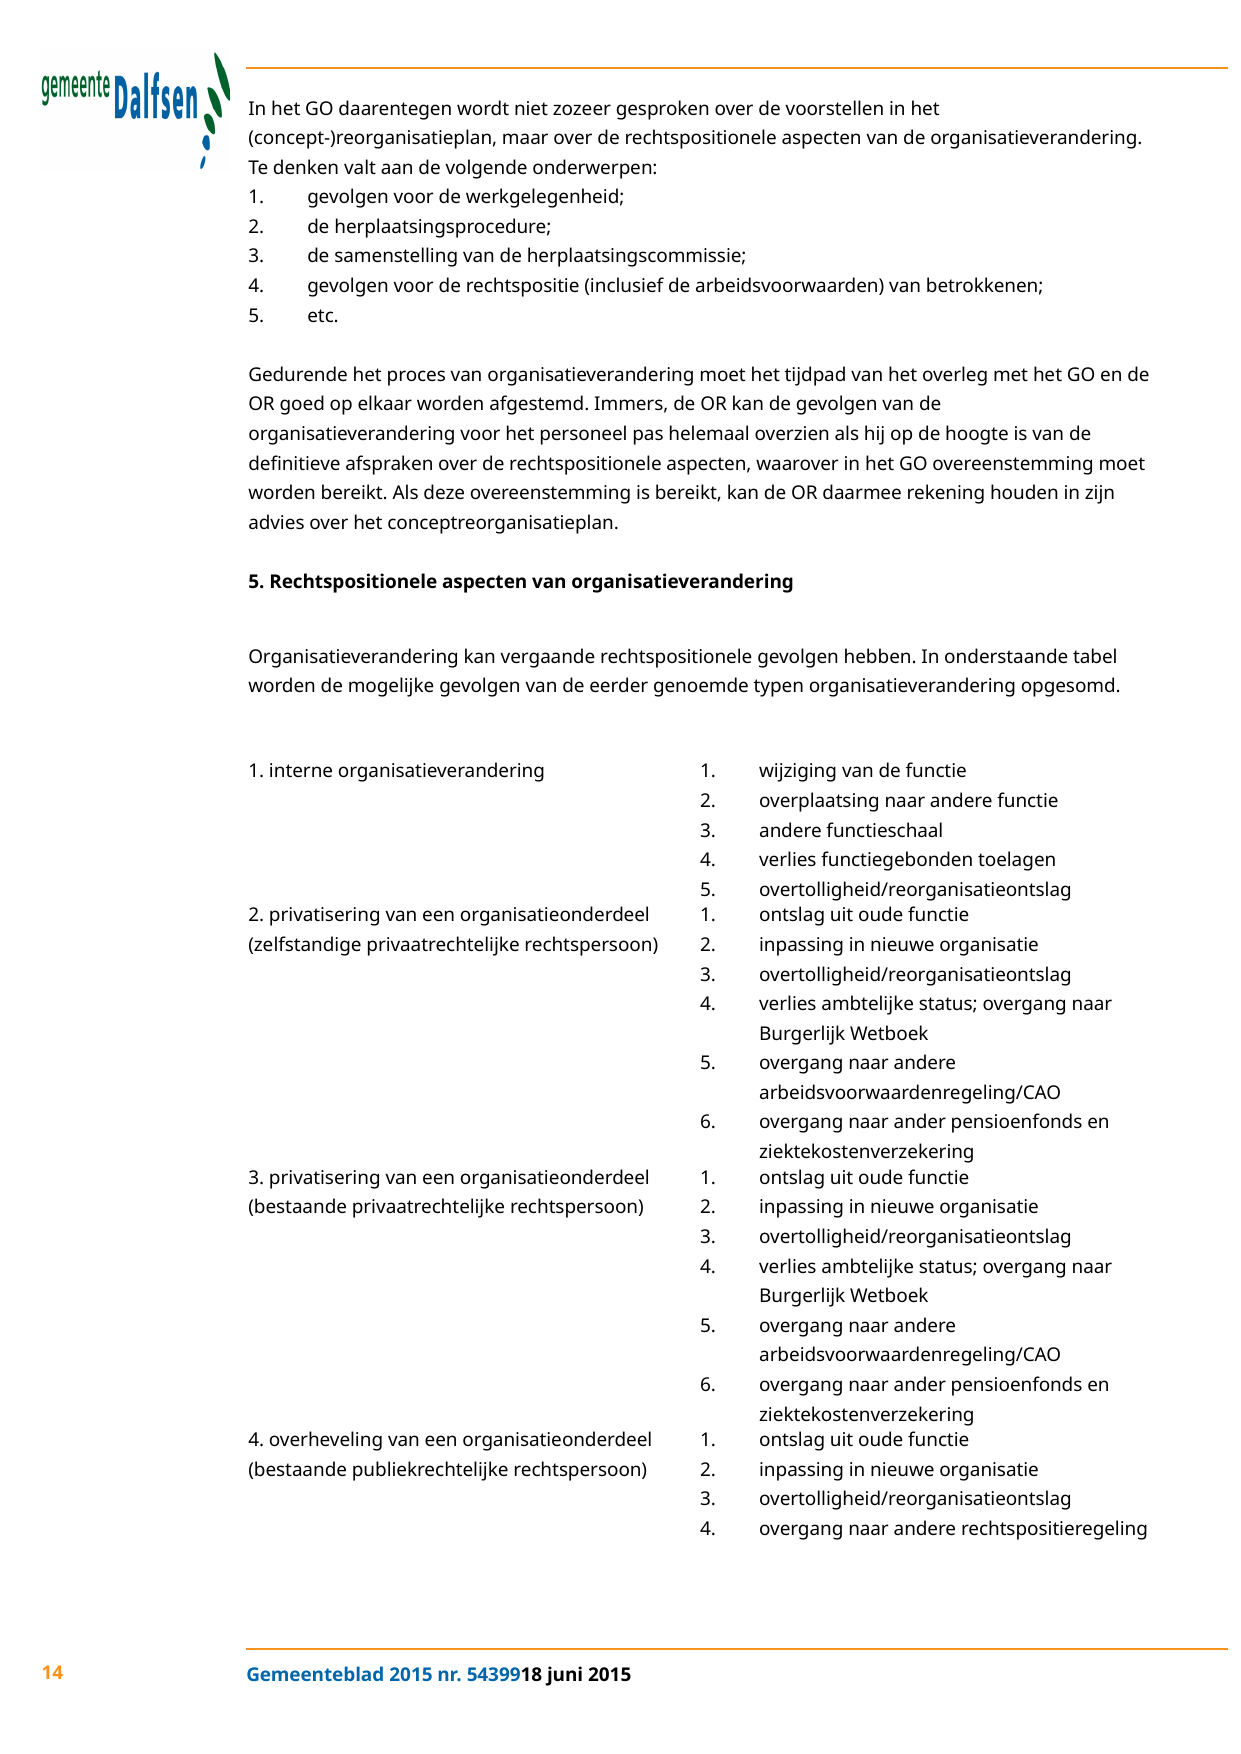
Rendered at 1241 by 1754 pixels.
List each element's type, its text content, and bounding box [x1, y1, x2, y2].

list gevolgen voor de rechtspositie (inclusief de arbeidsvoorwaarden) van betrokkenen; [248, 272, 1152, 298]
list etc. [248, 302, 1152, 328]
text 5. Rechtspositionele aspecten van organisatieverandering [248, 568, 1152, 594]
list de samenstelling van de herplaatsingscommissie; [248, 243, 1152, 268]
picture [41, 47, 231, 172]
table_cell ontslag uit oude functie inpassing in nieuwe organisatie overtolligheid/reorganisatieontslag overgang naar andere rechtspositieregeling [700, 1426, 1152, 1541]
table_cell 4. overheveling van een organisatieonderdeel (bestaande publiekrechtelijke rechtspersoon) [248, 1426, 700, 1541]
text In het GO daarentegen wordt niet zozeer gesproken over de voorstellen in het (concept-)reorganisatieplan, maar over de rechtspositionele aspecten van de organisatieverandering. Te denken valt aan de volgende onderwerpen: [248, 95, 1152, 180]
table_cell 2. privatisering van een organisatieonderdeel (zelfstandige privaatrechtelijke rechtspersoon) [248, 902, 700, 1164]
table_cell 3. privatisering van een organisatieonderdeel (bestaande privaatrechtelijke rechtspersoon) [248, 1164, 700, 1426]
list gevolgen voor de werkgelegenheid; [248, 183, 1152, 209]
list de herplaatsingsprocedure; [248, 213, 1152, 239]
table_header wijziging van de functie overplaatsing naar andere functie andere functieschaal verlies functiegebonden toelagen overtolligheid/reorganisatieontslag [700, 758, 1152, 902]
text Organisatieverandering kan vergaande rechtspositionele gevolgen hebben. In onderstaande tabel worden de mogelijke gevolgen van de eerder genoemde typen organisatieverandering opgesomd. [248, 643, 1152, 698]
table_header 1. interne organisatieverandering [248, 758, 700, 902]
table_cell ontslag uit oude functie inpassing in nieuwe organisatie overtolligheid/reorganisatieontslag verlies ambtelijke status; overgang naar Burgerlijk Wetboek overgang naar andere arbeidsvoorwaardenregeling/CAO overgang naar ander pensioenfonds en ziektekostenverzekering [700, 902, 1152, 1164]
table_cell ontslag uit oude functie inpassing in nieuwe organisatie overtolligheid/reorganisatieontslag verlies ambtelijke status; overgang naar Burgerlijk Wetboek overgang naar andere arbeidsvoorwaardenregeling/CAO overgang naar ander pensioenfonds en ziektekostenverzekering [700, 1164, 1152, 1426]
text Gedurende het proces van organisatieverandering moet het tijdpad van het overleg met het GO en de OR goed op elkaar worden afgestemd. Immers, de OR kan de gevolgen van de organisatieverandering voor het personeel pas helemaal overzien als hij op de hoogte is van de definitieve afspraken over de rechtspositionele aspecten, waarover in het GO overeenstemming moet worden bereikt. Als deze overeenstemming is bereikt, kan de OR daarmee rekening houden in zijn advies over het conceptreorganisatieplan. [248, 361, 1152, 535]
